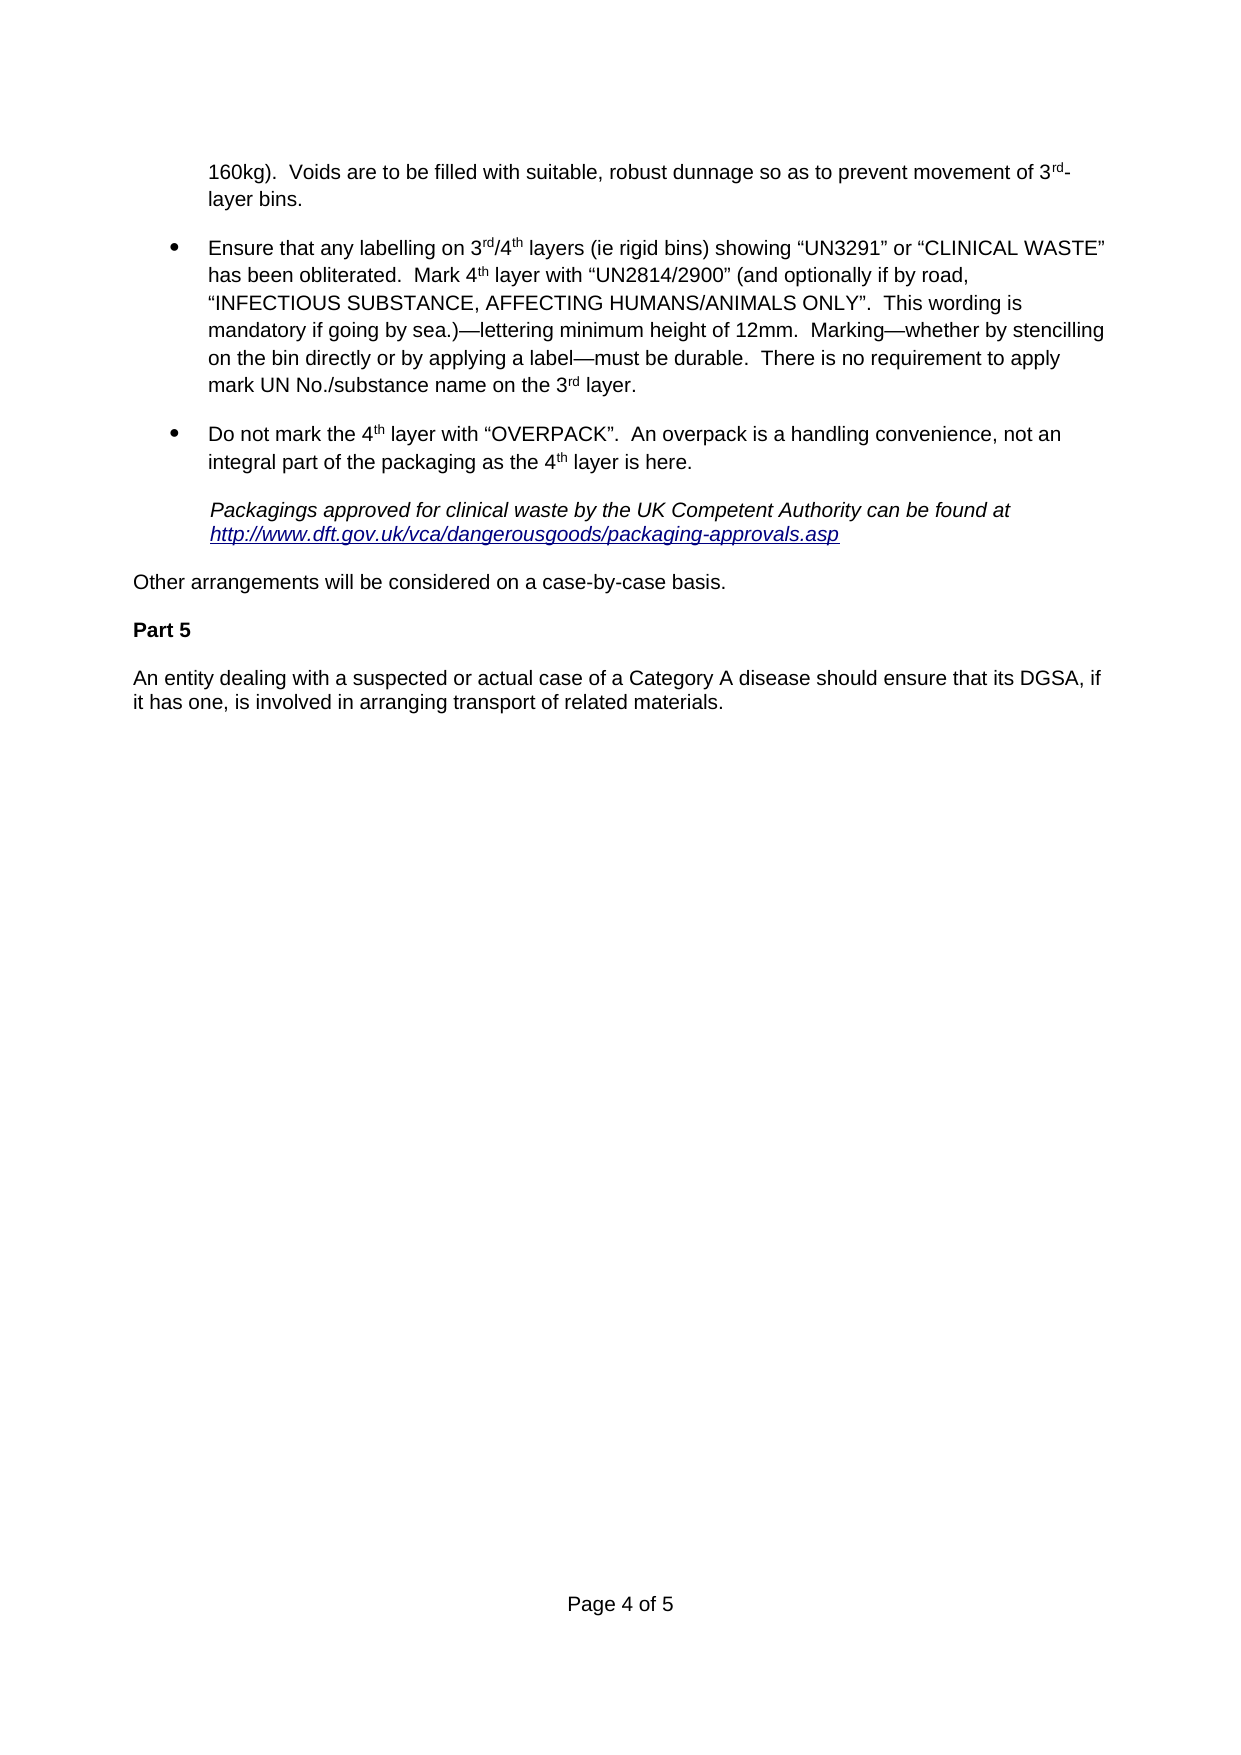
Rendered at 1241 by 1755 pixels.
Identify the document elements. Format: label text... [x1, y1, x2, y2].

list 160kg). Voids are to be filled with suitable, robust dunnage so as to prevent movement of 3rd-layer bins. [170, 159, 1107, 211]
text Part 5 [133, 618, 1107, 642]
text An entity dealing with a suspected or actual case of a Category A disease should ensure that its DGSA, if it has one, is involved in arranging transport of related materials. [133, 666, 1107, 714]
list Ensure that any labelling on 3rd/4th layers (ie rigid bins) showing “UN3291” or “CLINICAL WASTE” has been obliterated. Mark 4th layer with “UN2814/2900” (and optionally if by road, “INFECTIOUS SUBSTANCE, AFFECTING HUMANS/ANIMALS ONLY”. This wording is mandatory if going by sea.)—lettering minimum height of 12mm. Marking—whether by stencilling on the bin directly or by applying a label—must be durable. There is no requirement to apply mark UN No./substance name on the 3rd layer. [170, 235, 1107, 397]
list Do not mark the 4th layer with “OVERPACK”. An overpack is a handling convenience, not an integral part of the packaging as the 4th layer is here. [170, 422, 1107, 474]
text Other arrangements will be considered on a case-by-case basis. [133, 570, 1107, 594]
text Packagings approved for clinical waste by the UK Competent Authority can be found at http://www.dft.gov.uk/vca/dangerousgoods/packaging-approvals.asp [210, 498, 1107, 546]
